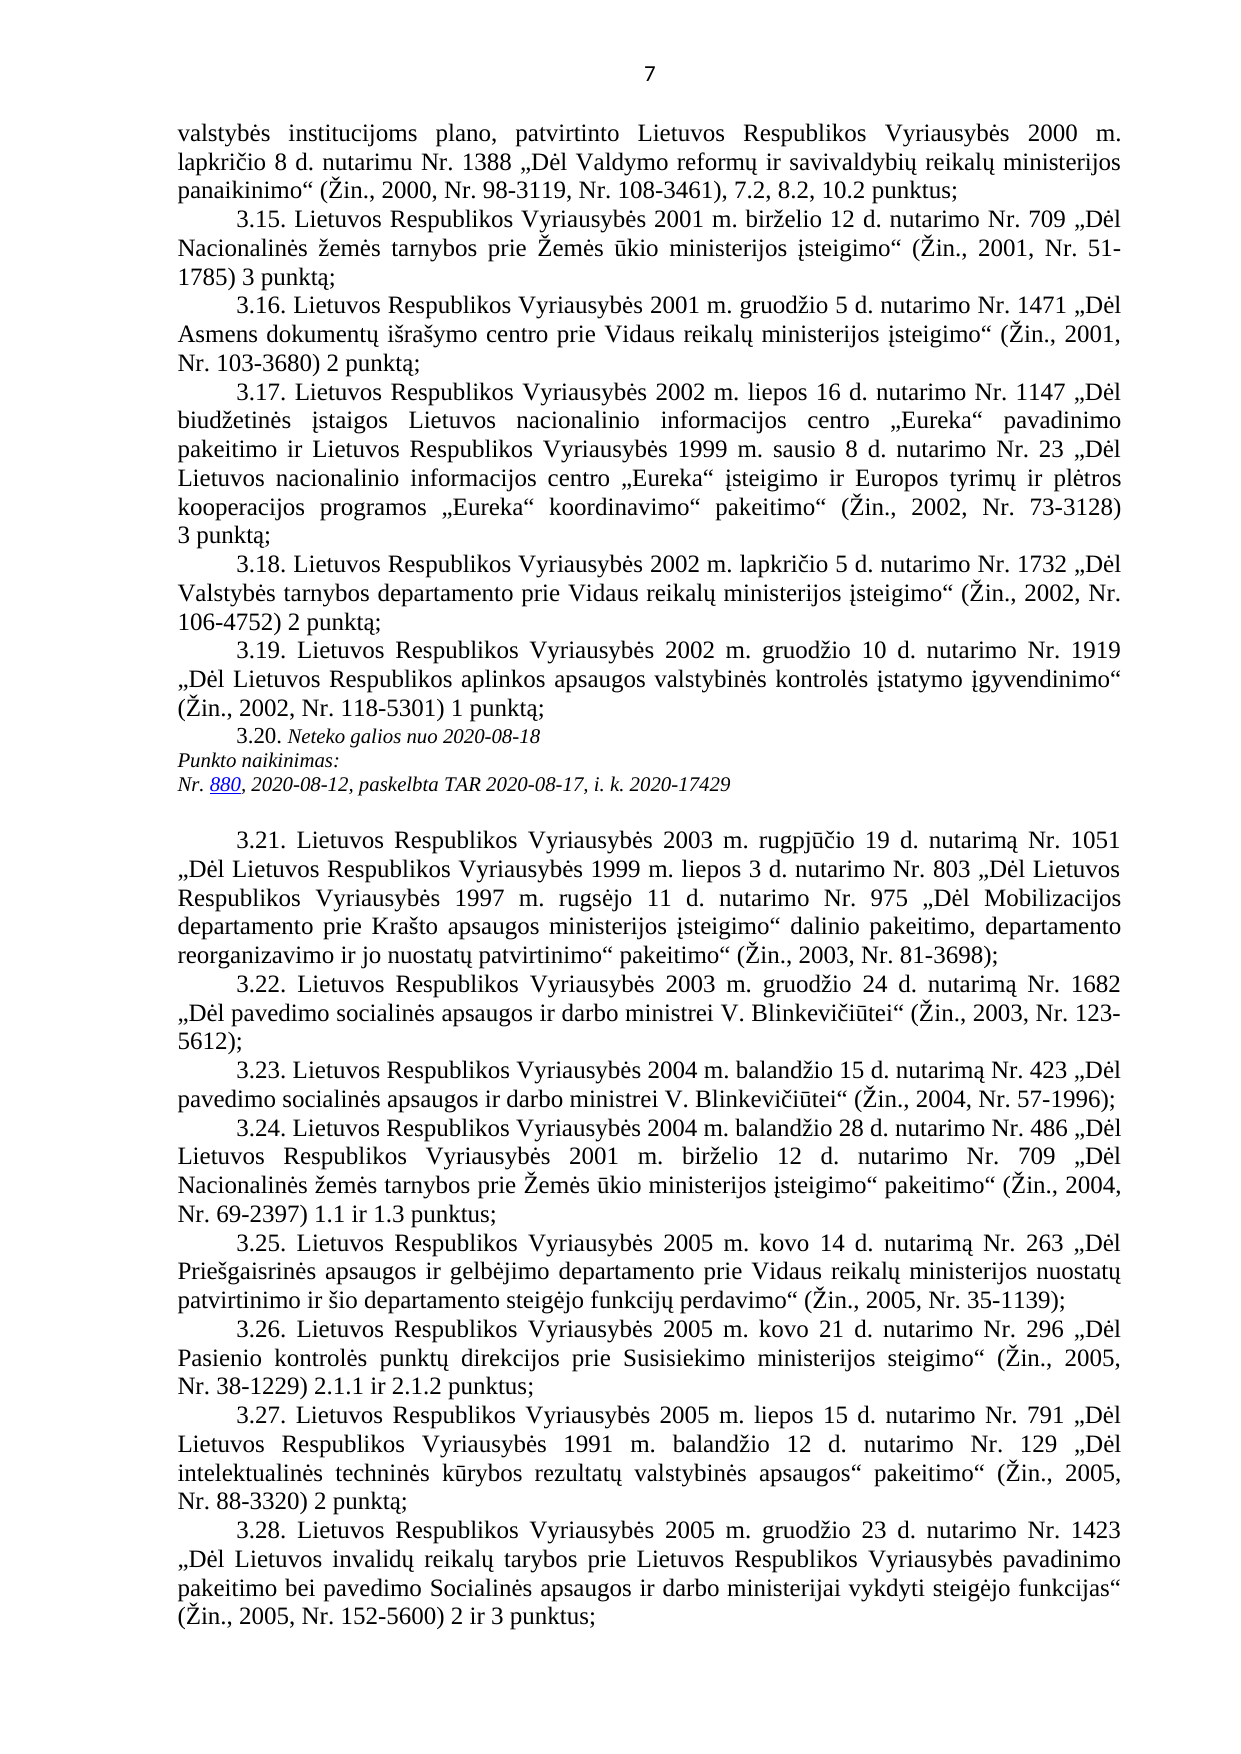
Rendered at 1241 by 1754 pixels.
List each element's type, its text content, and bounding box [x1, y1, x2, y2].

text 3.27. Lietuvos Respublikos Vyriausybės 2005 m. liepos 15 d. nutarimo Nr. 791 „Dėl Lietuvos Respublikos Vyriausybės 1991 m. balandžio 12 d. nutarimo Nr. 129 „Dėl intelektualinės techninės kūrybos rezultatų valstybinės apsaugos“ pakeitimo“ (Žin., 2005, Nr. 88-3320) 2 punktą; [177, 1400, 1122, 1515]
text 3.21. Lietuvos Respublikos Vyriausybės 2003 m. rugpjūčio 19 d. nutarimą Nr. 1051 „Dėl Lietuvos Respublikos Vyriausybės 1999 m. liepos 3 d. nutarimo Nr. 803 „Dėl Lietuvos Respublikos Vyriausybės 1997 m. rugsėjo 11 d. nutarimo Nr. 975 „Dėl Mobilizacijos departamento prie Krašto apsaugos ministerijos įsteigimo“ dalinio pakeitimo, departamento reorganizavimo ir jo nuostatų patvirtinimo“ pakeitimo“ (Žin., 2003, Nr. 81-3698); [177, 825, 1122, 969]
text 3.20. Neteko galios nuo 2020-08-18 [177, 722, 1122, 748]
text 3.23. Lietuvos Respublikos Vyriausybės 2004 m. balandžio 15 d. nutarimą Nr. 423 „Dėl pavedimo socialinės apsaugos ir darbo ministrei V. Blinkevičiūtei“ (Žin., 2004, Nr. 57-1996); [177, 1055, 1122, 1113]
text 3.18. Lietuvos Respublikos Vyriausybės 2002 m. lapkričio 5 d. nutarimo Nr. 1732 „Dėl Valstybės tarnybos departamento prie Vidaus reikalų ministerijos įsteigimo“ (Žin., 2002, Nr. 106-4752) 2 punktą; [177, 549, 1122, 636]
text 3.19. Lietuvos Respublikos Vyriausybės 2002 m. gruodžio 10 d. nutarimo Nr. 1919 „Dėl Lietuvos Respublikos aplinkos apsaugos valstybinės kontrolės įstatymo įgyvendinimo“ (Žin., 2002, Nr. 118-5301) 1 punktą; [177, 636, 1122, 722]
text 3.17. Lietuvos Respublikos Vyriausybės 2002 m. liepos 16 d. nutarimo Nr. 1147 „Dėl biudžetinės įstaigos Lietuvos nacionalinio informacijos centro „Eureka“ pavadinimo pakeitimo ir Lietuvos Respublikos Vyriausybės 1999 m. sausio 8 d. nutarimo Nr. 23 „Dėl Lietuvos nacionalinio informacijos centro „Eureka“ įsteigimo ir Europos tyrimų ir plėtros kooperacijos programos „Eureka“ koordinavimo“ pakeitimo“ (Žin., 2002, Nr. 73-3128) 3 punktą; [177, 377, 1122, 549]
text Nr. 880, 2020-08-12, paskelbta TAR 2020-08-17, i. k. 2020-17429 [177, 772, 1122, 796]
text valstybės institucijoms plano, patvirtinto Lietuvos Respublikos Vyriausybės 2000 m. lapkričio 8 d. nutarimu Nr. 1388 „Dėl Valdymo reformų ir savivaldybių reikalų ministerijos panaikinimo“ (Žin., 2000, Nr. 98-3119, Nr. 108-3461), 7.2, 8.2, 10.2 punktus; [177, 118, 1122, 204]
text 3.24. Lietuvos Respublikos Vyriausybės 2004 m. balandžio 28 d. nutarimo Nr. 486 „Dėl Lietuvos Respublikos Vyriausybės 2001 m. birželio 12 d. nutarimo Nr. 709 „Dėl Nacionalinės žemės tarnybos prie Žemės ūkio ministerijos įsteigimo“ pakeitimo“ (Žin., 2004, Nr. 69-2397) 1.1 ir 1.3 punktus; [177, 1113, 1122, 1228]
text 3.15. Lietuvos Respublikos Vyriausybės 2001 m. birželio 12 d. nutarimo Nr. 709 „Dėl Nacionalinės žemės tarnybos prie Žemės ūkio ministerijos įsteigimo“ (Žin., 2001, Nr. 51-1785) 3 punktą; [177, 204, 1122, 291]
text 3.26. Lietuvos Respublikos Vyriausybės 2005 m. kovo 21 d. nutarimo Nr. 296 „Dėl Pasienio kontrolės punktų direkcijos prie Susisiekimo ministerijos steigimo“ (Žin., 2005, Nr. 38-1229) 2.1.1 ir 2.1.2 punktus; [177, 1314, 1122, 1400]
text 3.28. Lietuvos Respublikos Vyriausybės 2005 m. gruodžio 23 d. nutarimo Nr. 1423 „Dėl Lietuvos invalidų reikalų tarybos prie Lietuvos Respublikos Vyriausybės pavadinimo pakeitimo bei pavedimo Socialinės apsaugos ir darbo ministerijai vykdyti steigėjo funkcijas“ (Žin., 2005, Nr. 152-5600) 2 ir 3 punktus; [177, 1515, 1122, 1630]
text 3.16. Lietuvos Respublikos Vyriausybės 2001 m. gruodžio 5 d. nutarimo Nr. 1471 „Dėl Asmens dokumentų išrašymo centro prie Vidaus reikalų ministerijos įsteigimo“ (Žin., 2001, Nr. 103-3680) 2 punktą; [177, 291, 1122, 377]
text 3.22. Lietuvos Respublikos Vyriausybės 2003 m. gruodžio 24 d. nutarimą Nr. 1682 „Dėl pavedimo socialinės apsaugos ir darbo ministrei V. Blinkevičiūtei“ (Žin., 2003, Nr. 123-5612); [177, 969, 1122, 1055]
text 3.25. Lietuvos Respublikos Vyriausybės 2005 m. kovo 14 d. nutarimą Nr. 263 „Dėl Priešgaisrinės apsaugos ir gelbėjimo departamento prie Vidaus reikalų ministerijos nuostatų patvirtinimo ir šio departamento steigėjo funkcijų perdavimo“ (Žin., 2005, Nr. 35-1139); [177, 1228, 1122, 1314]
text Punkto naikinimas: [177, 748, 1122, 772]
